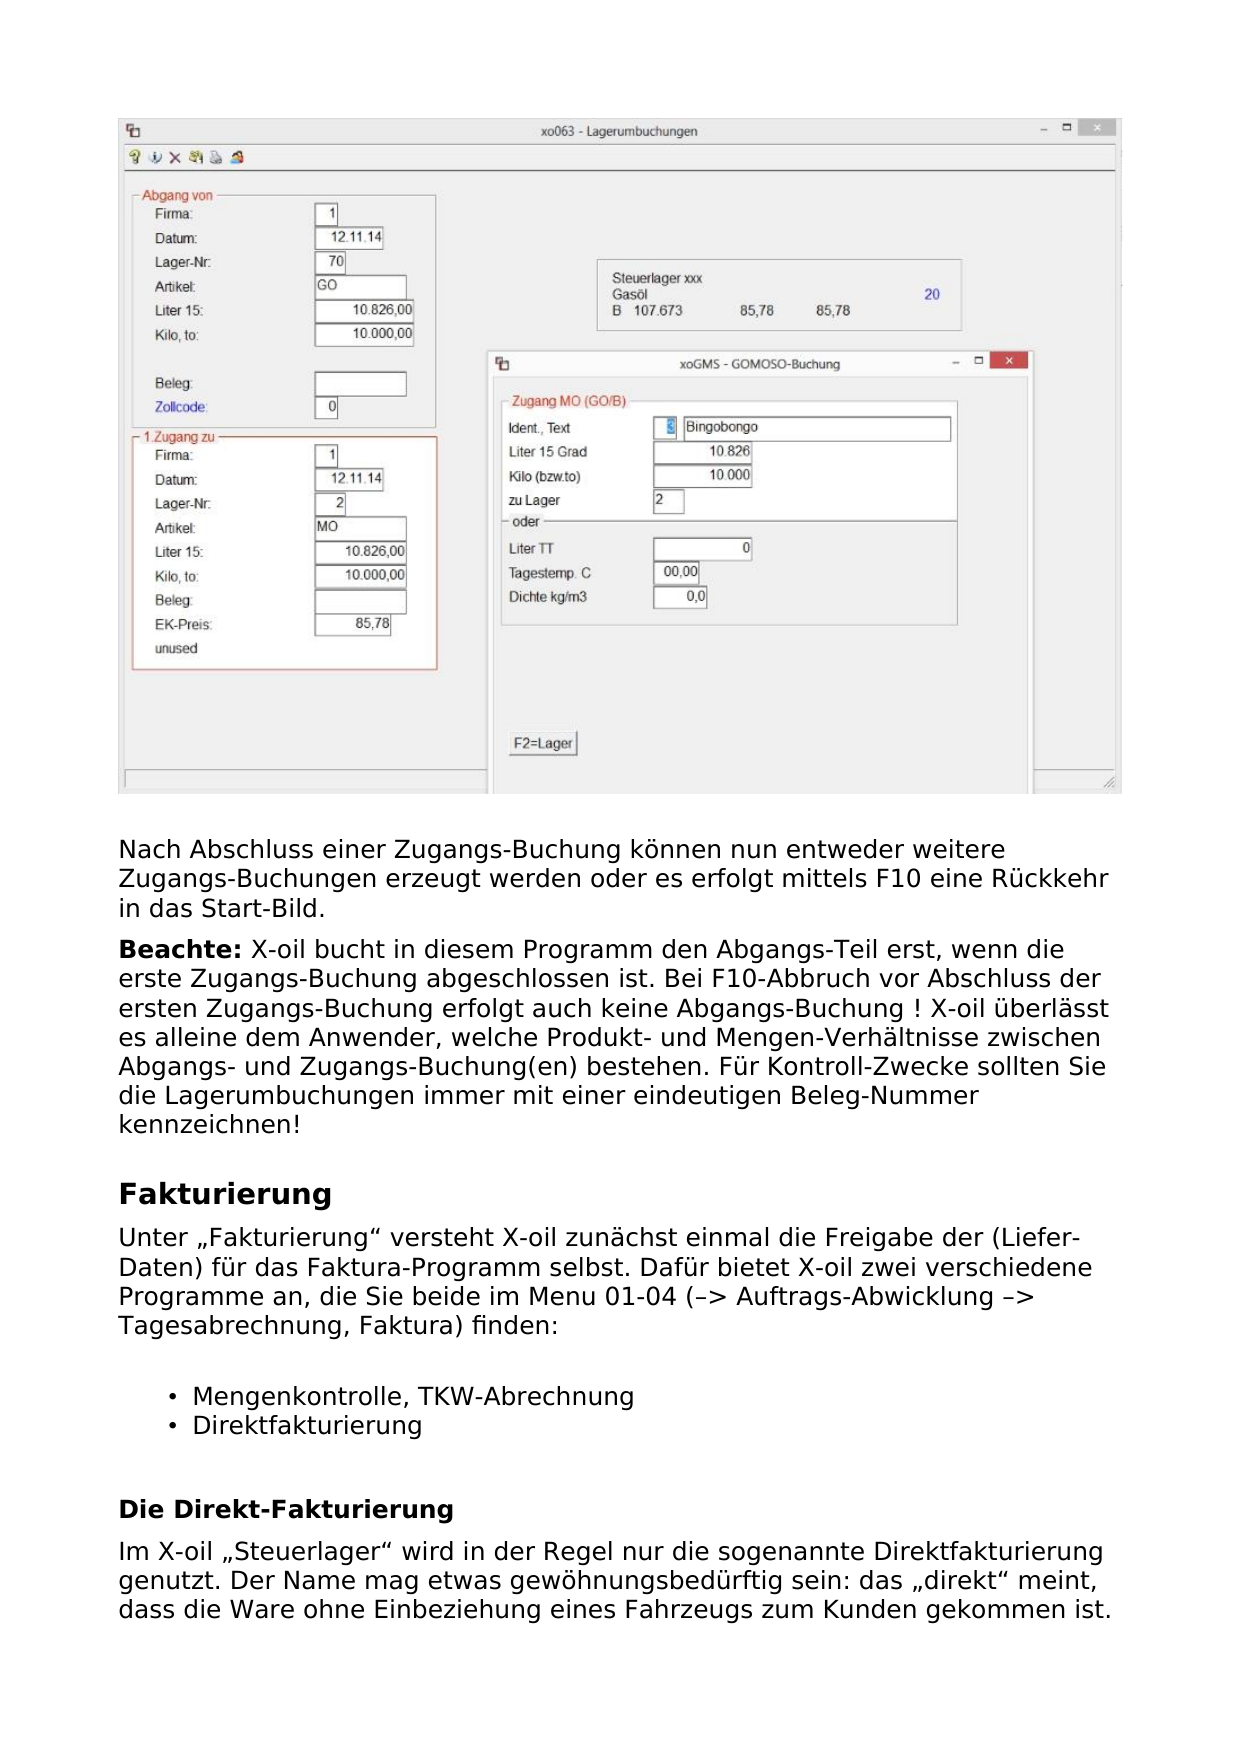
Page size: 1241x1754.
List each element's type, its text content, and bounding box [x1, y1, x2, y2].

text Unter „Fakturierung“ versteht X-oil zunächst einmal die Freigabe der (Liefer-Daten) für das Faktura-Programm selbst. Dafür bietet X-oil zwei verschiedene Programme an, die Sie beide im Menu 01-04 (–> Auftrags-Abwicklung –> Tagesabrechnung, Faktura) finden: [118, 1223, 1122, 1340]
text Nach Abschluss einer Zugangs-Buchung können nun entweder weitere Zugangs-Buchungen erzeugt werden oder es erfolgt mittels F10 eine Rückkehr in das Start-Bild. [118, 835, 1122, 923]
subtitle Fakturierung [118, 1177, 1122, 1211]
subtitle Die Direkt-Fakturierung [118, 1495, 1122, 1524]
text Beachte: X-oil bucht in diesem Programm den Abgangs-Teil erst, wenn die erste Zugangs-Buchung abgeschlossen ist. Bei F10-Abbruch vor Abschluss der ersten Zugangs-Buchung erfolgt auch keine Abgangs-Buchung ! X-oil überlässt es alleine dem Anwender, welche Produkt- und Mengen-Verhältnisse zwischen Abgangs- und Zugangs-Buchung(en) bestehen. Für Kontroll-Zwecke sollten Sie die Lagerumbuchungen immer mit einer eindeutigen Beleg-Nummer kennzeichnen! [118, 935, 1122, 1139]
text Im X-oil „Steuerlager“ wird in der Regel nur die sogenannte Direktfakturierung genutzt. Der Name mag etwas gewöhnungsbedürftig sein: das „direkt“ meint, dass die Ware ohne Einbeziehung eines Fahrzeugs zum Kunden gekommen ist. [118, 1537, 1122, 1624]
picture [118, 118, 1123, 794]
list Mengenkontrolle, TKW-Abrechnung [177, 1382, 1122, 1411]
list Direktfakturierung [177, 1411, 1122, 1441]
